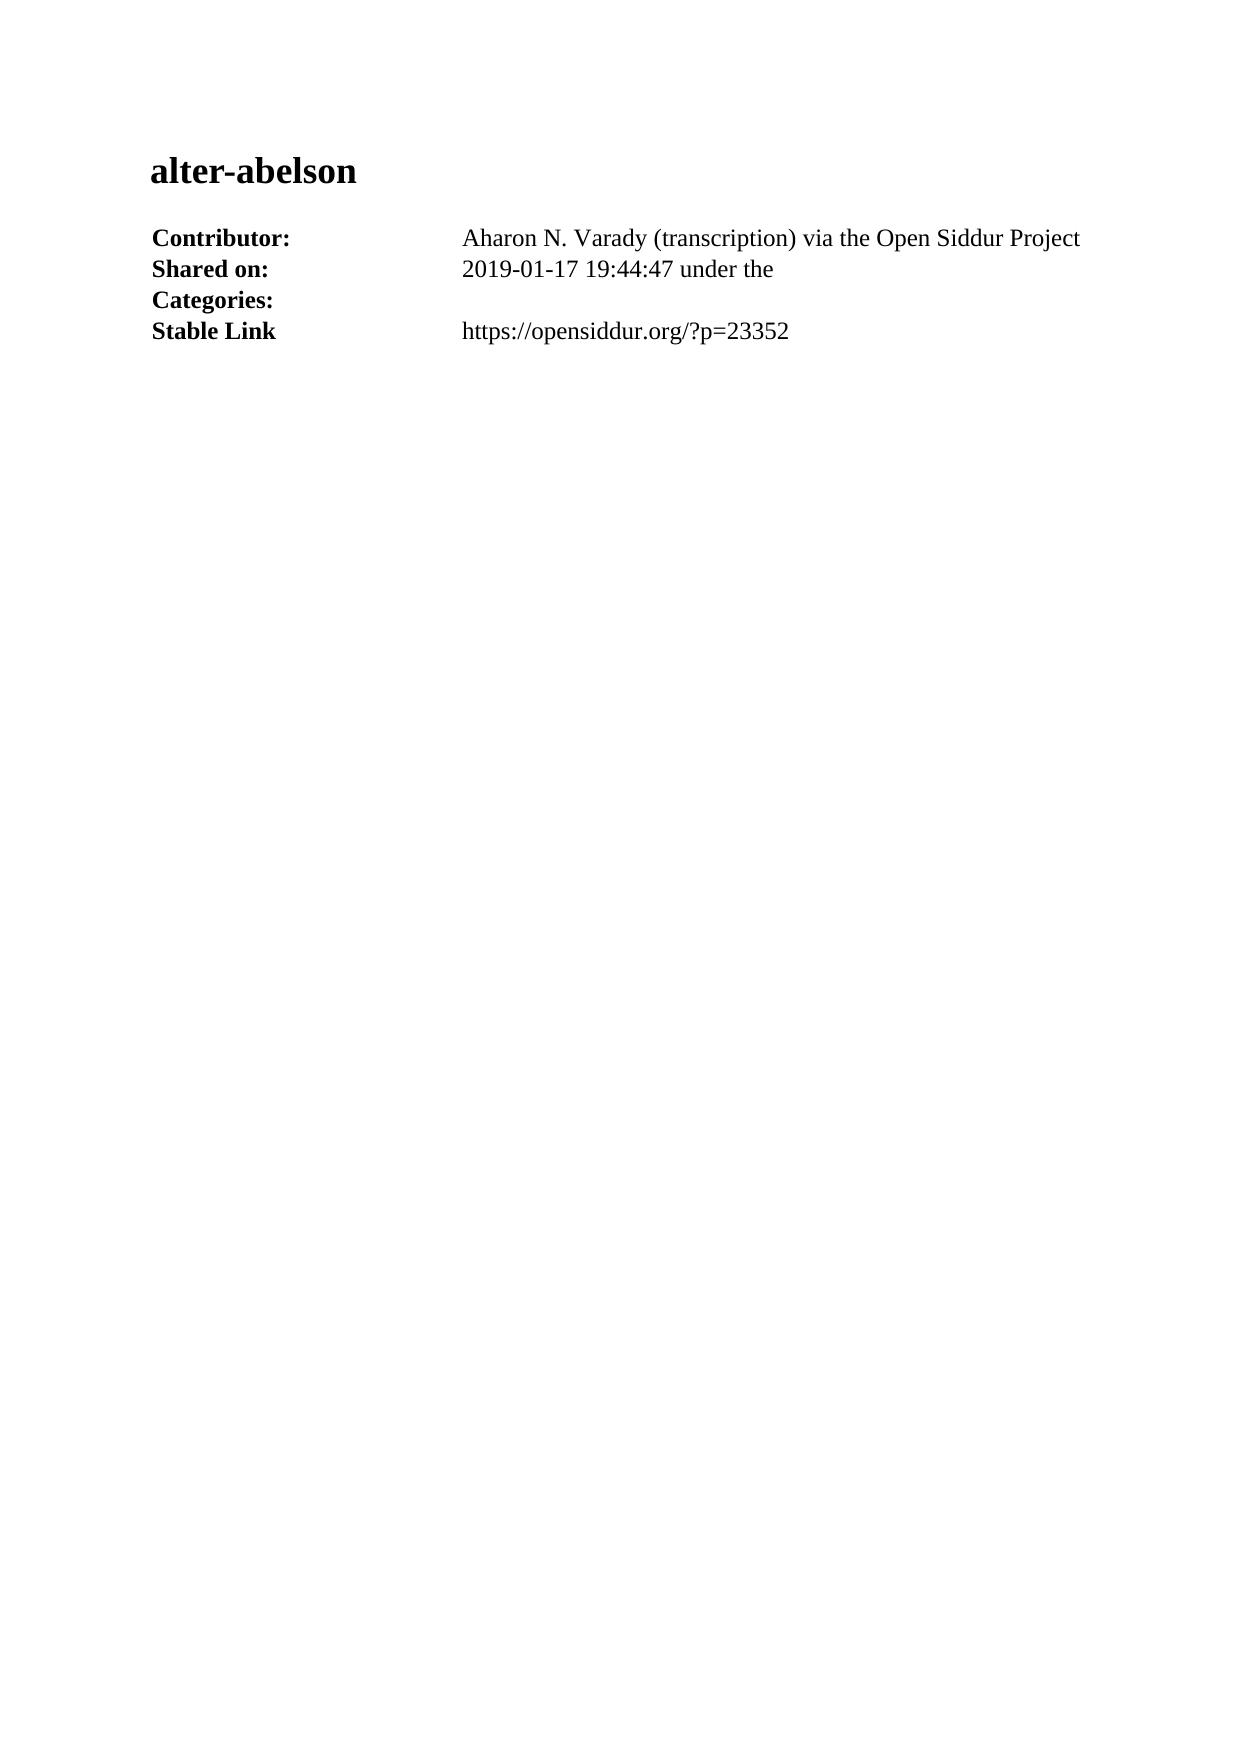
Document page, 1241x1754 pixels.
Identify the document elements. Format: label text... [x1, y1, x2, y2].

table_cell Stable Link [150, 315, 460, 346]
table_cell [460, 284, 1090, 315]
table_cell 2019-01-17 19:44:47 under the [460, 254, 1090, 284]
table_cell Shared on: [150, 254, 460, 284]
subtitle alter-abelson [150, 150, 1090, 192]
table_cell Categories: [150, 284, 460, 315]
table_cell https://opensiddur.org/?p=23352 [460, 315, 1090, 346]
table_header Aharon N. Varady (transcription) via the Open Siddur Project [460, 223, 1090, 253]
table_header Contributor: [150, 223, 460, 253]
